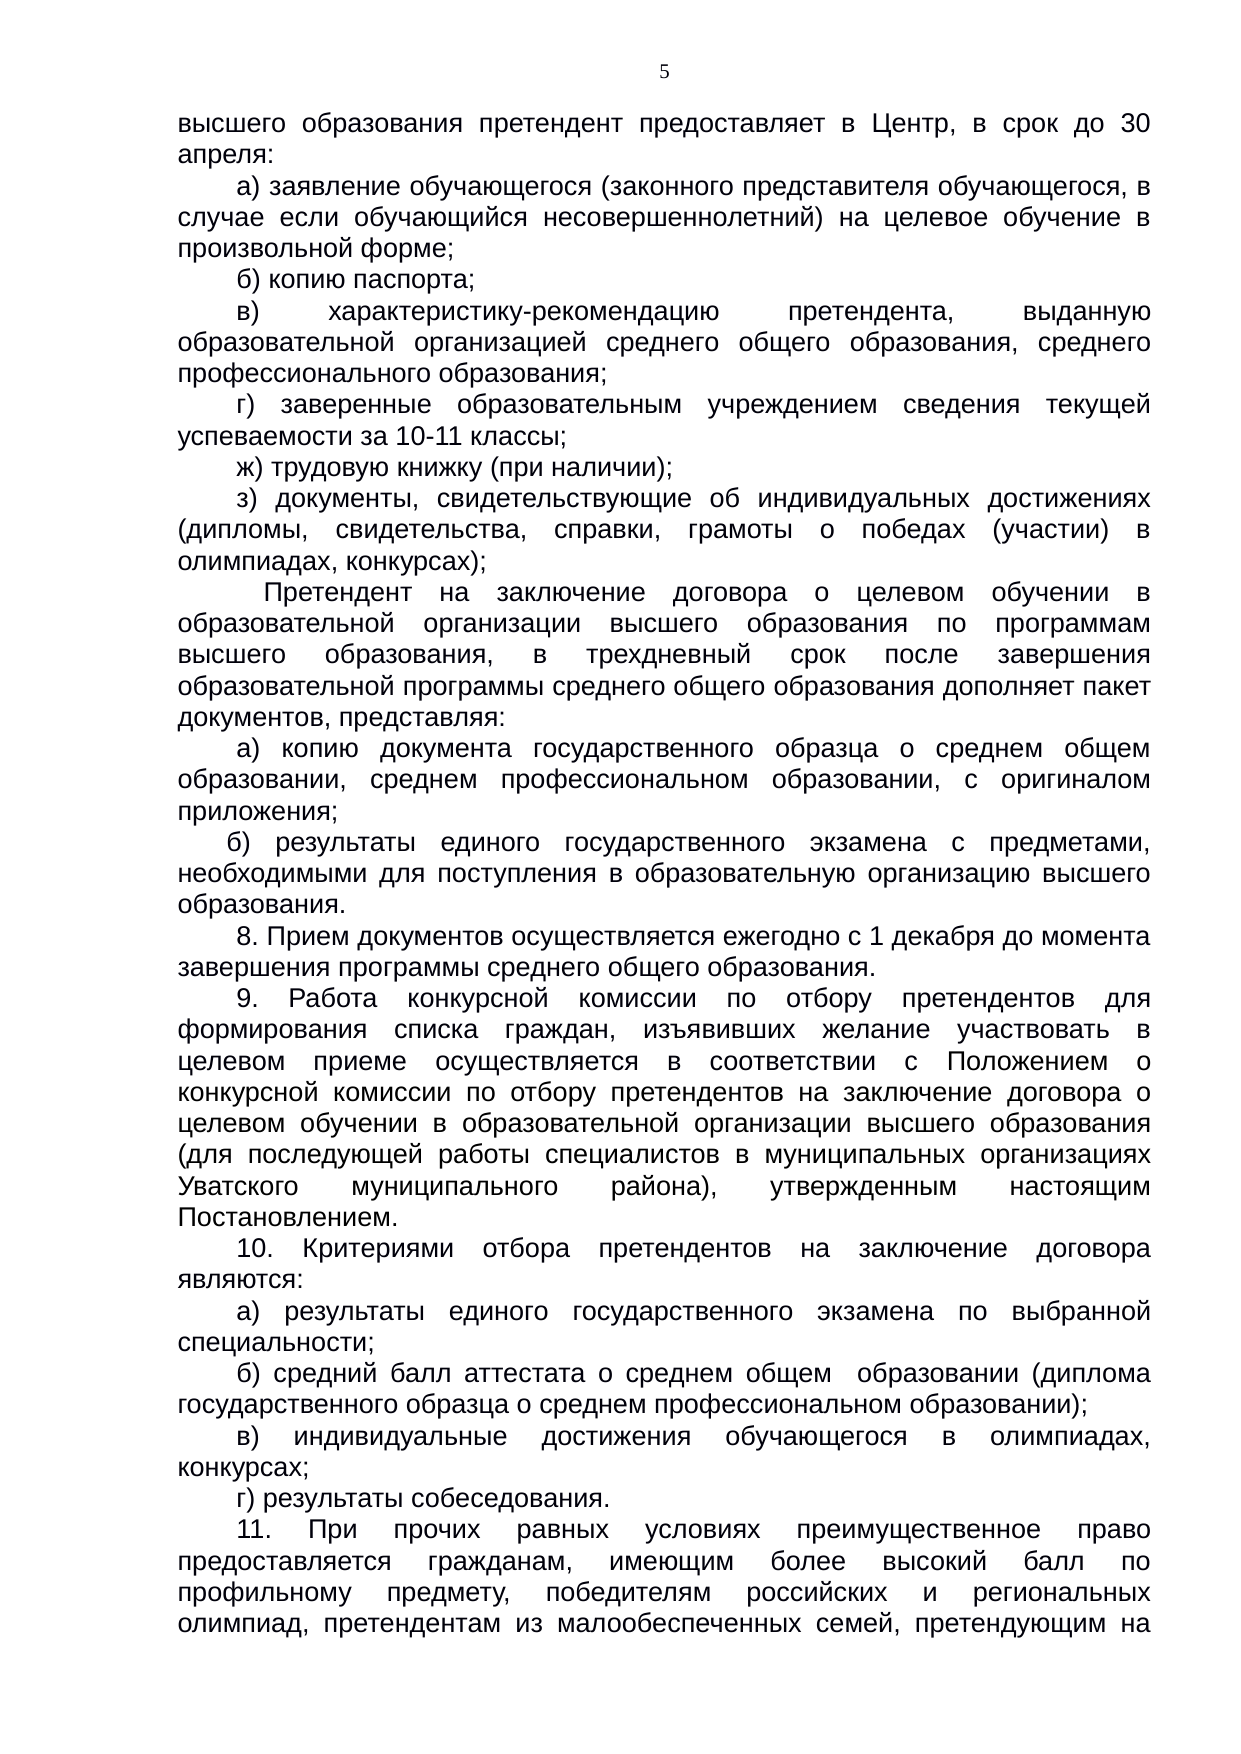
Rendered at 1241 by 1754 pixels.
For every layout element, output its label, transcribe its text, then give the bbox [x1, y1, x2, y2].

list 10. Критериями отбора претендентов на заключение договора являются: [177, 1232, 1152, 1295]
list а) заявление обучающегося (законного представителя обучающегося, в случае если обучающийся несовершеннолетний) на целевое обучение в произвольной форме; [177, 170, 1152, 263]
text Претендент на заключение договора о целевом обучении в образовательной организации высшего образования по программам высшего образования, в трехдневный срок после завершения образовательной программы среднего общего образования дополняет пакет документов, представляя: [177, 576, 1152, 732]
list а) результаты единого государственного экзамена по выбранной специальности; [177, 1295, 1152, 1357]
list г) результаты собеседования. [177, 1482, 1152, 1513]
list з) документы, свидетельствующие об индивидуальных достижениях (дипломы, свидетельства, справки, грамоты о победах (участии) в олимпиадах, конкурсах); [177, 482, 1152, 576]
list высшего образования претендент предоставляет в Центр, в срок до 30 апреля: [177, 107, 1152, 170]
list б) копию паспорта; [177, 263, 1152, 295]
text 9. Работа конкурсной комиссии по отбору претендентов для формирования списка граждан, изъявивших желание участвовать в целевом приеме осуществляется в соответствии с Положением о конкурсной комиссии по отбору претендентов на заключение договора о целевом обучении в образовательной организации высшего образования (для последующей работы специалистов в муниципальных организациях Уватского муниципального района), утвержденным настоящим Постановлением. [177, 982, 1152, 1232]
list в) характеристику-рекомендацию претендента, выданную образовательной организацией среднего общего образования, среднего профессионального образования; [177, 295, 1152, 388]
list б) средний балл аттестата о среднем общем образовании (диплома государственного образца о среднем профессиональном образовании); [177, 1357, 1152, 1420]
list г) заверенные образовательным учреждением сведения текущей успеваемости за 10-11 классы; [177, 388, 1152, 451]
list 8. Прием документов осуществляется ежегодно с 1 декабря до момента завершения программы среднего общего образования. [177, 920, 1152, 982]
list 11. При прочих равных условиях преимущественное право предоставляется гражданам, имеющим более высокий балл по профильному предмету, победителям российских и региональных олимпиад, претендентам из малообеспеченных семей, претендующим на [177, 1513, 1152, 1638]
text а) копию документа государственного образца о среднем общем образовании, среднем профессиональном образовании, с оригиналом приложения; б) результаты единого государственного экзамена с предметами, необходимыми для поступления в образовательную организацию высшего образования. [177, 732, 1152, 920]
list ж) трудовую книжку (при наличии); [177, 451, 1152, 482]
list в) индивидуальные достижения обучающегося в олимпиадах, конкурсах; [177, 1420, 1152, 1482]
